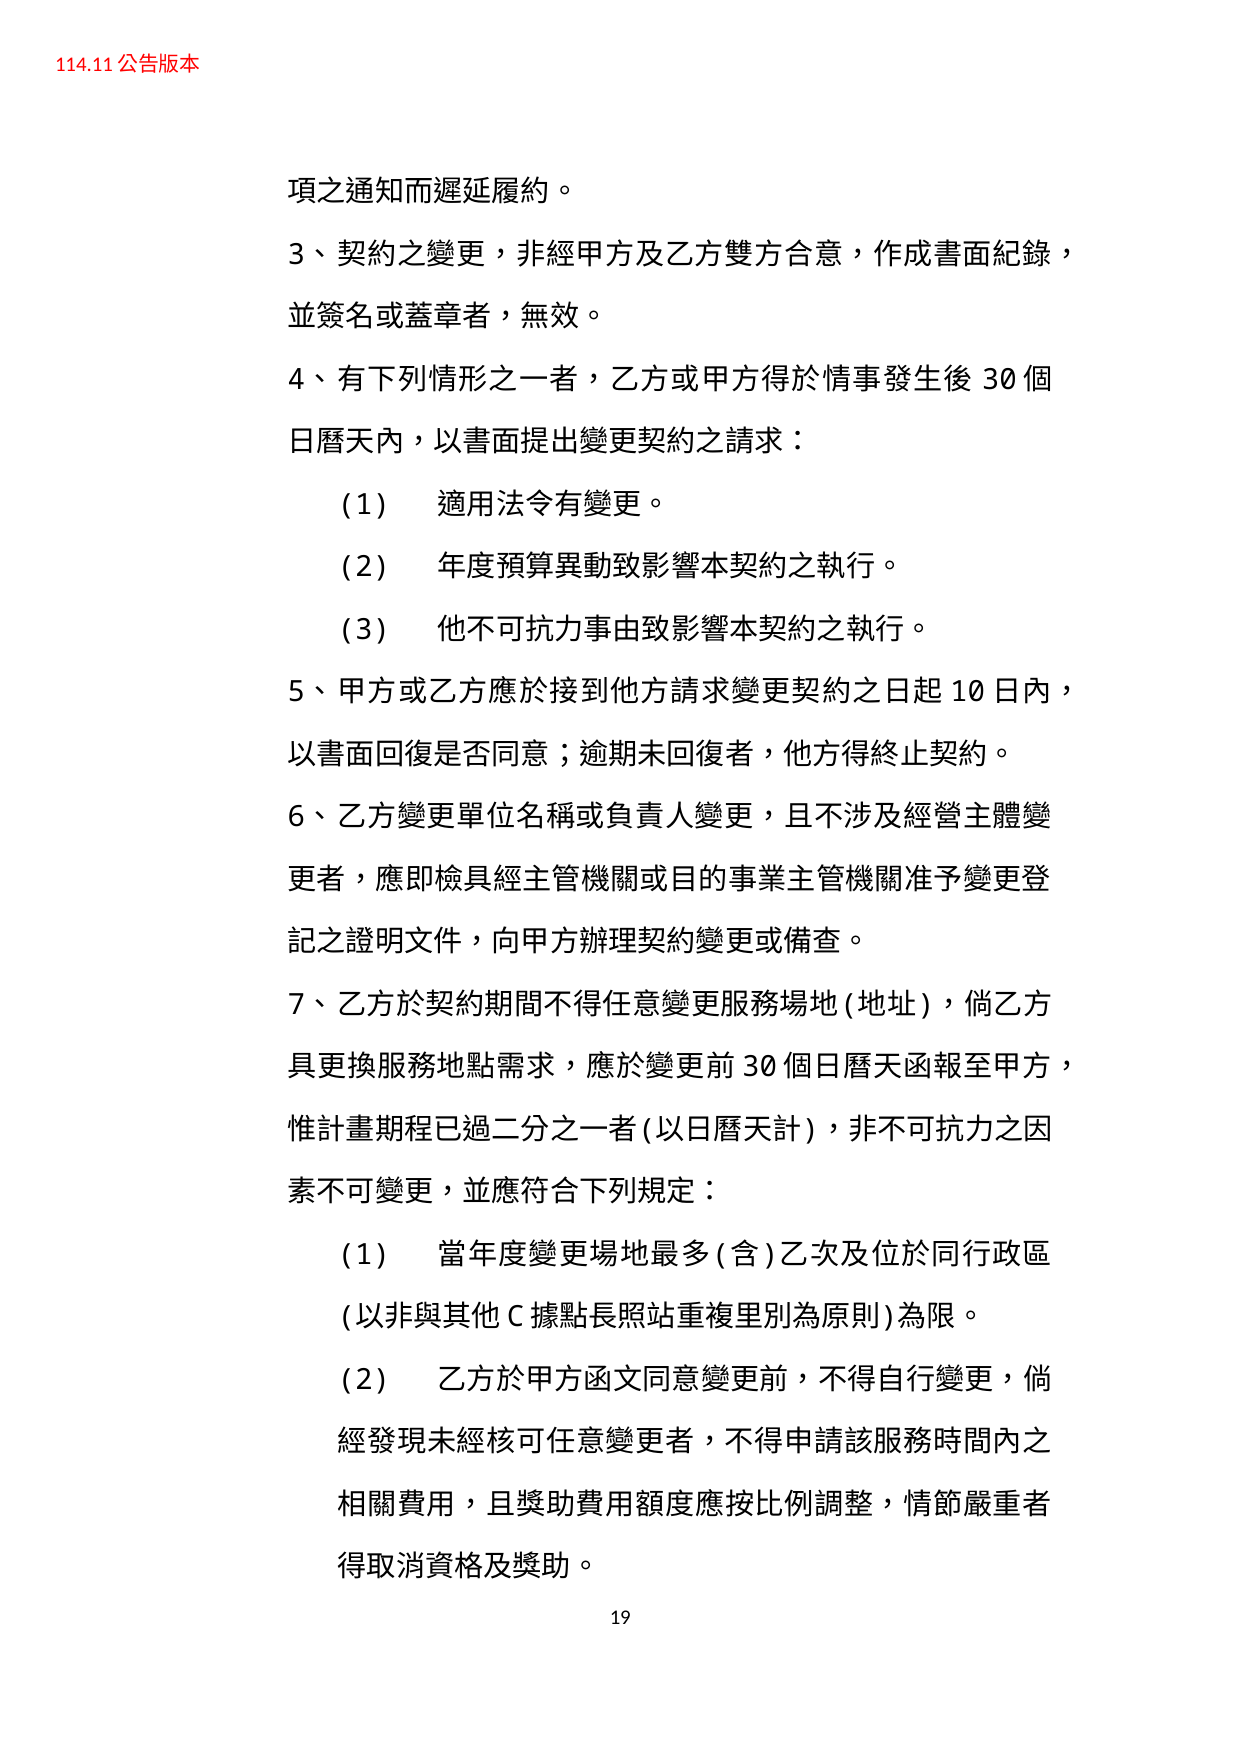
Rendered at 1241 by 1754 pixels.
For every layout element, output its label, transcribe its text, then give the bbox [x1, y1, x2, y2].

list 乙方變更單位名稱或負責人變更，且不涉及經營主體變更者，應即檢具經主管機關或目的事業主管機關准予變更登記之證明文件，向甲方辦理契約變更或備查。 [287, 772, 1053, 960]
list 他不可抗力事由致影響本契約之執行。 [337, 585, 1053, 647]
list 年度預算異動致影響本契約之執行。 [337, 522, 1053, 585]
list 當年度變更場地最多(含)乙次及位於同行政區(以非與其他C據點長照站重複里別為原則)為限。 [337, 1210, 1053, 1335]
list 有下列情形之一者，乙方或甲方得於情事發生後30個日曆天內，以書面提出變更契約之請求： [287, 335, 1053, 460]
list 適用法令有變更。 [337, 460, 1053, 522]
list 項之通知而遲延履約。 [287, 147, 1053, 210]
list 乙方於甲方函文同意變更前，不得自行變更，倘經發現未經核可任意變更者，不得申請該服務時間內之相關費用，且獎助費用額度應按比例調整，情節嚴重者得取消資格及獎助。 [337, 1335, 1053, 1585]
list 甲方或乙方應於接到他方請求變更契約之日起10日內，以書面回復是否同意；逾期未回復者，他方得終止契約。 [287, 647, 1053, 772]
list 乙方於契約期間不得任意變更服務場地(地址)，倘乙方具更換服務地點需求，應於變更前30個日曆天函報至甲方，惟計畫期程已過二分之一者(以日曆天計)，非不可抗力之因素不可變更，並應符合下列規定： [287, 960, 1053, 1210]
list 契約之變更，非經甲方及乙方雙方合意，作成書面紀錄，並簽名或蓋章者，無效。 [287, 210, 1053, 335]
